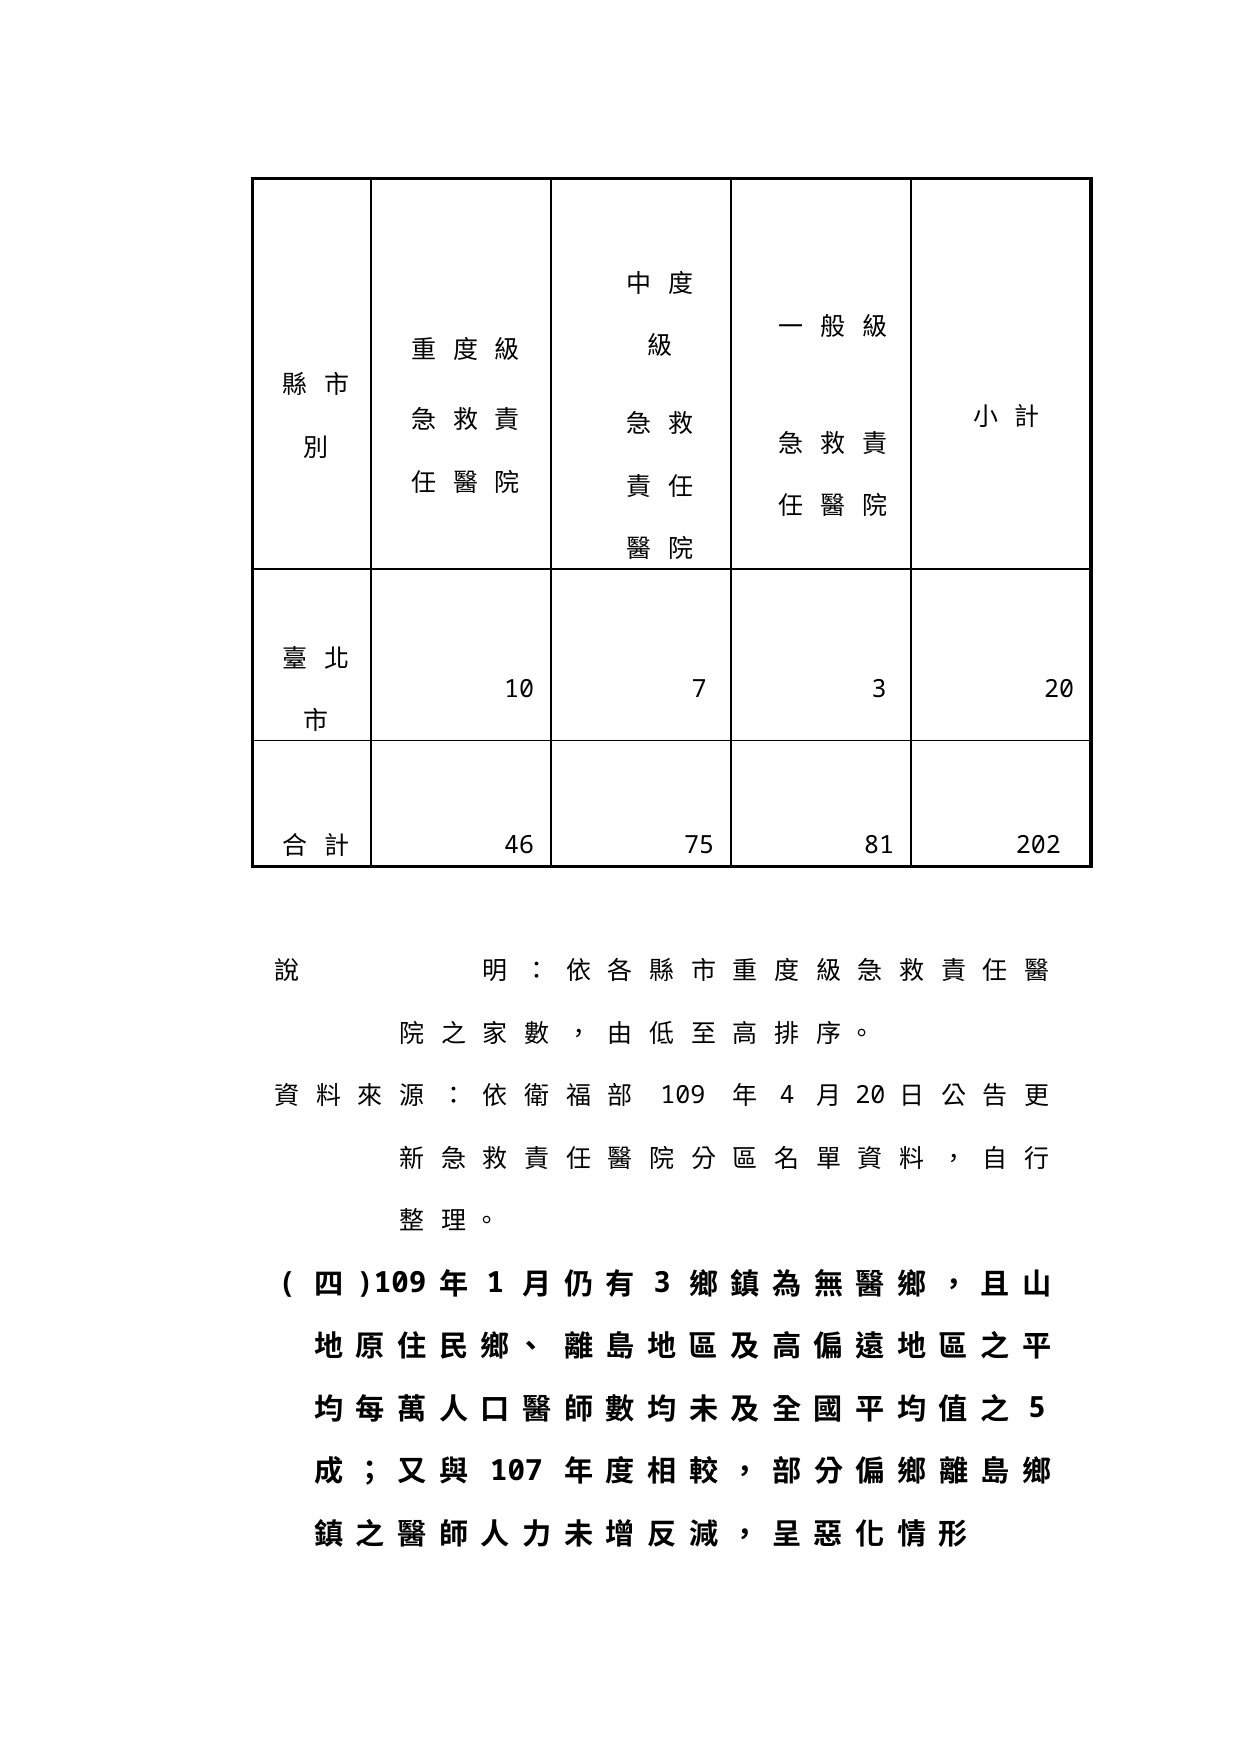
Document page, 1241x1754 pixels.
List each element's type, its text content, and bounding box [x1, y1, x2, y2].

table_header 縣市別 [254, 180, 370, 568]
table_cell 20 [912, 570, 1089, 740]
table_cell 46 [372, 741, 550, 865]
table_header 中度級 急救責任醫院 [552, 180, 730, 568]
table_header 小計 [912, 180, 1089, 568]
table_cell 10 [372, 570, 550, 740]
table_cell 合計 [254, 741, 370, 865]
table_cell 75 [552, 741, 730, 865]
table_header 一般級 急救責任醫院 [732, 180, 910, 568]
table_cell 3 [732, 570, 910, 740]
table_cell 81 [732, 741, 910, 865]
text 資料來源：依衛福部109年4月20日公告更新急救責任醫院分區名單資料，自行整理。 [242, 1052, 1072, 1240]
table_cell 202 [912, 741, 1089, 865]
text 說 明：依各縣市重度級急救責任醫院之家數，由低至高排序。 [242, 927, 1058, 1052]
table_header 重度級 急救責任醫院 [372, 180, 550, 568]
table_cell 臺北市 [254, 570, 370, 740]
table_cell 7 [552, 570, 730, 740]
text (四)109年1月仍有3鄉鎮為無醫鄉，且山地原住民鄉、離島地區及高偏遠地區之平均每萬人口醫師數均未及全國平均值之5成；又與107年度相較，部分偏鄉離島鄉鎮之醫師人力未增反減，呈惡化情形 [242, 1240, 1058, 1552]
